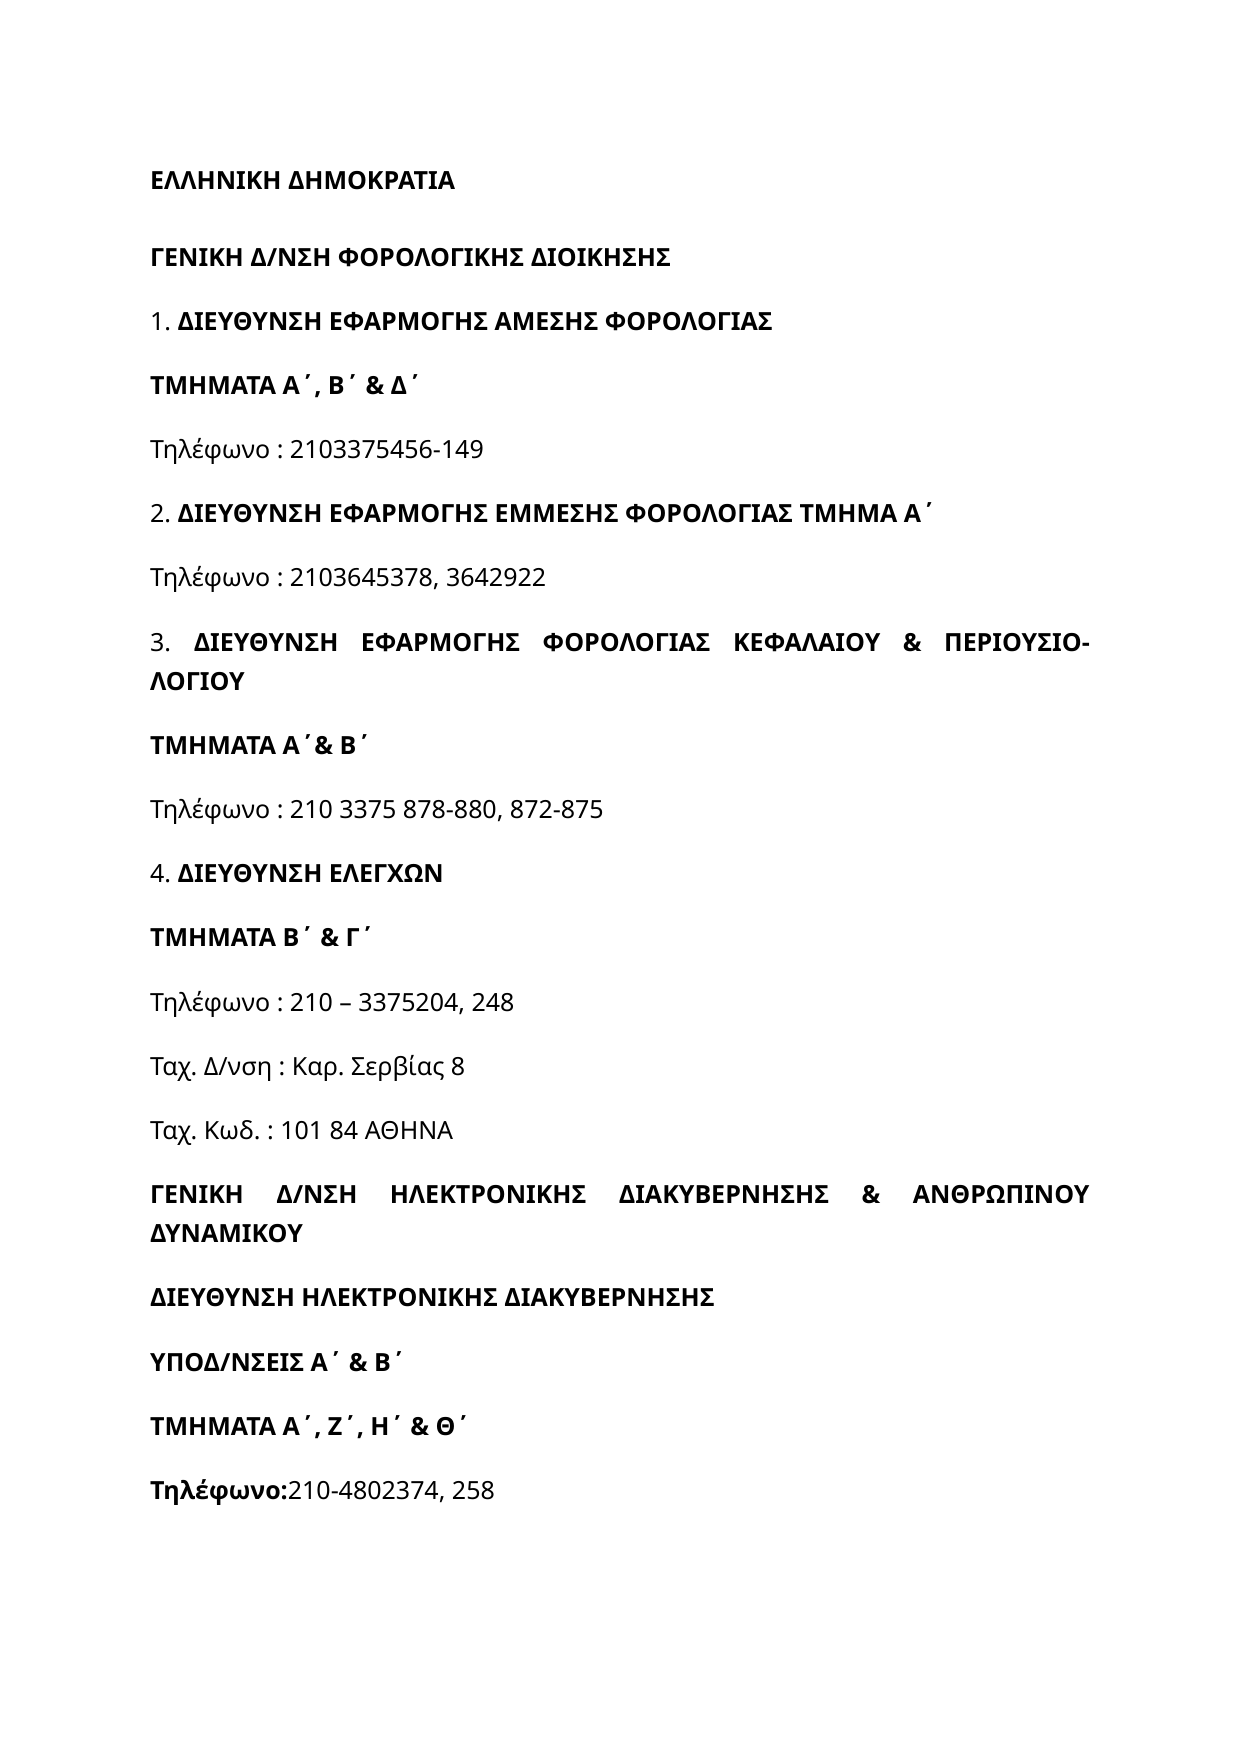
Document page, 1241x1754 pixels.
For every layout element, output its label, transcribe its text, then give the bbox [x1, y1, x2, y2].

text Ταχ. Δ/νση : Καρ. Σερβίας 8 [150, 1048, 1090, 1082]
text Ταχ. Κωδ. : 101 84 ΑΘΗΝΑ [150, 1112, 1090, 1147]
text 3. ΔΙΕΥΘΥΝΣΗ ΕΦΑΡΜΟΓΗΣ ΦΟΡΟΛΟΓΙΑΣ ΚΕΦΑΛΑΙΟΥ & ΠΕΡΙΟΥΣΙΟ- ΛΟΓΙΟΥ [150, 624, 1090, 697]
text ΤΜΗΜΑΤΑ Β΄ & Γ΄ [150, 920, 1090, 954]
text ΥΠΟΔ/ΝΣΕΙΣ Α΄ & Β΄ [150, 1344, 1090, 1378]
text Τηλέφωνο : 210 3375 878-880, 872-875 [150, 792, 1090, 826]
title ΕΛΛΗΝΙΚΗ ΔΗΜΟΚΡΑΤΙΑ [150, 162, 1090, 197]
text ΤΜΗΜΑΤΑ Α΄& Β΄ [150, 727, 1090, 762]
text ΔΙΕΥΘΥΝΣΗ ΗΛΕΚΤΡΟΝΙΚΗΣ ΔΙΑΚΥΒΕΡΝΗΣΗΣ [150, 1280, 1090, 1314]
text 2. ΔΙΕΥΘΥΝΣΗ ΕΦΑΡΜΟΓΗΣ ΕΜΜΕΣΗΣ ΦΟΡΟΛΟΓΙΑΣ ΤΜΗΜΑ Α΄ [150, 496, 1090, 530]
text Τηλέφωνο:210-4802374, 258 [150, 1472, 1090, 1507]
text 4. ΔΙΕΥΘΥΝΣΗ ΕΛΕΓΧΩΝ [150, 856, 1090, 890]
text Τηλέφωνο : 210 – 3375204, 248 [150, 984, 1090, 1018]
text ΤΜΗΜΑΤΑ Α΄, Β΄ & Δ΄ [150, 367, 1090, 402]
text ΤΜΗΜΑΤΑ Α΄, Ζ΄, Η΄ & Θ΄ [150, 1408, 1090, 1442]
text ΓΕΝΙΚΗ Δ/ΝΣΗ ΗΛΕΚΤΡΟΝΙΚΗΣ ΔΙΑΚΥΒΕΡΝΗΣΗΣ & ΑΝΘΡΩΠΙΝΟΥ ΔΥΝΑΜΙΚΟΥ [150, 1177, 1090, 1250]
text Τηλέφωνο : 2103645378, 3642922 [150, 560, 1090, 594]
text ΓΕΝΙΚΗ Δ/ΝΣΗ ΦΟΡΟΛΟΓΙΚΗΣ ΔΙΟΙΚΗΣΗΣ [150, 239, 1090, 273]
text Τηλέφωνο : 2103375456-149 [150, 432, 1090, 466]
text 1. ΔΙΕΥΘΥΝΣΗ ΕΦΑΡΜΟΓΗΣ ΑΜΕΣΗΣ ΦΟΡΟΛΟΓΙΑΣ [150, 303, 1090, 337]
